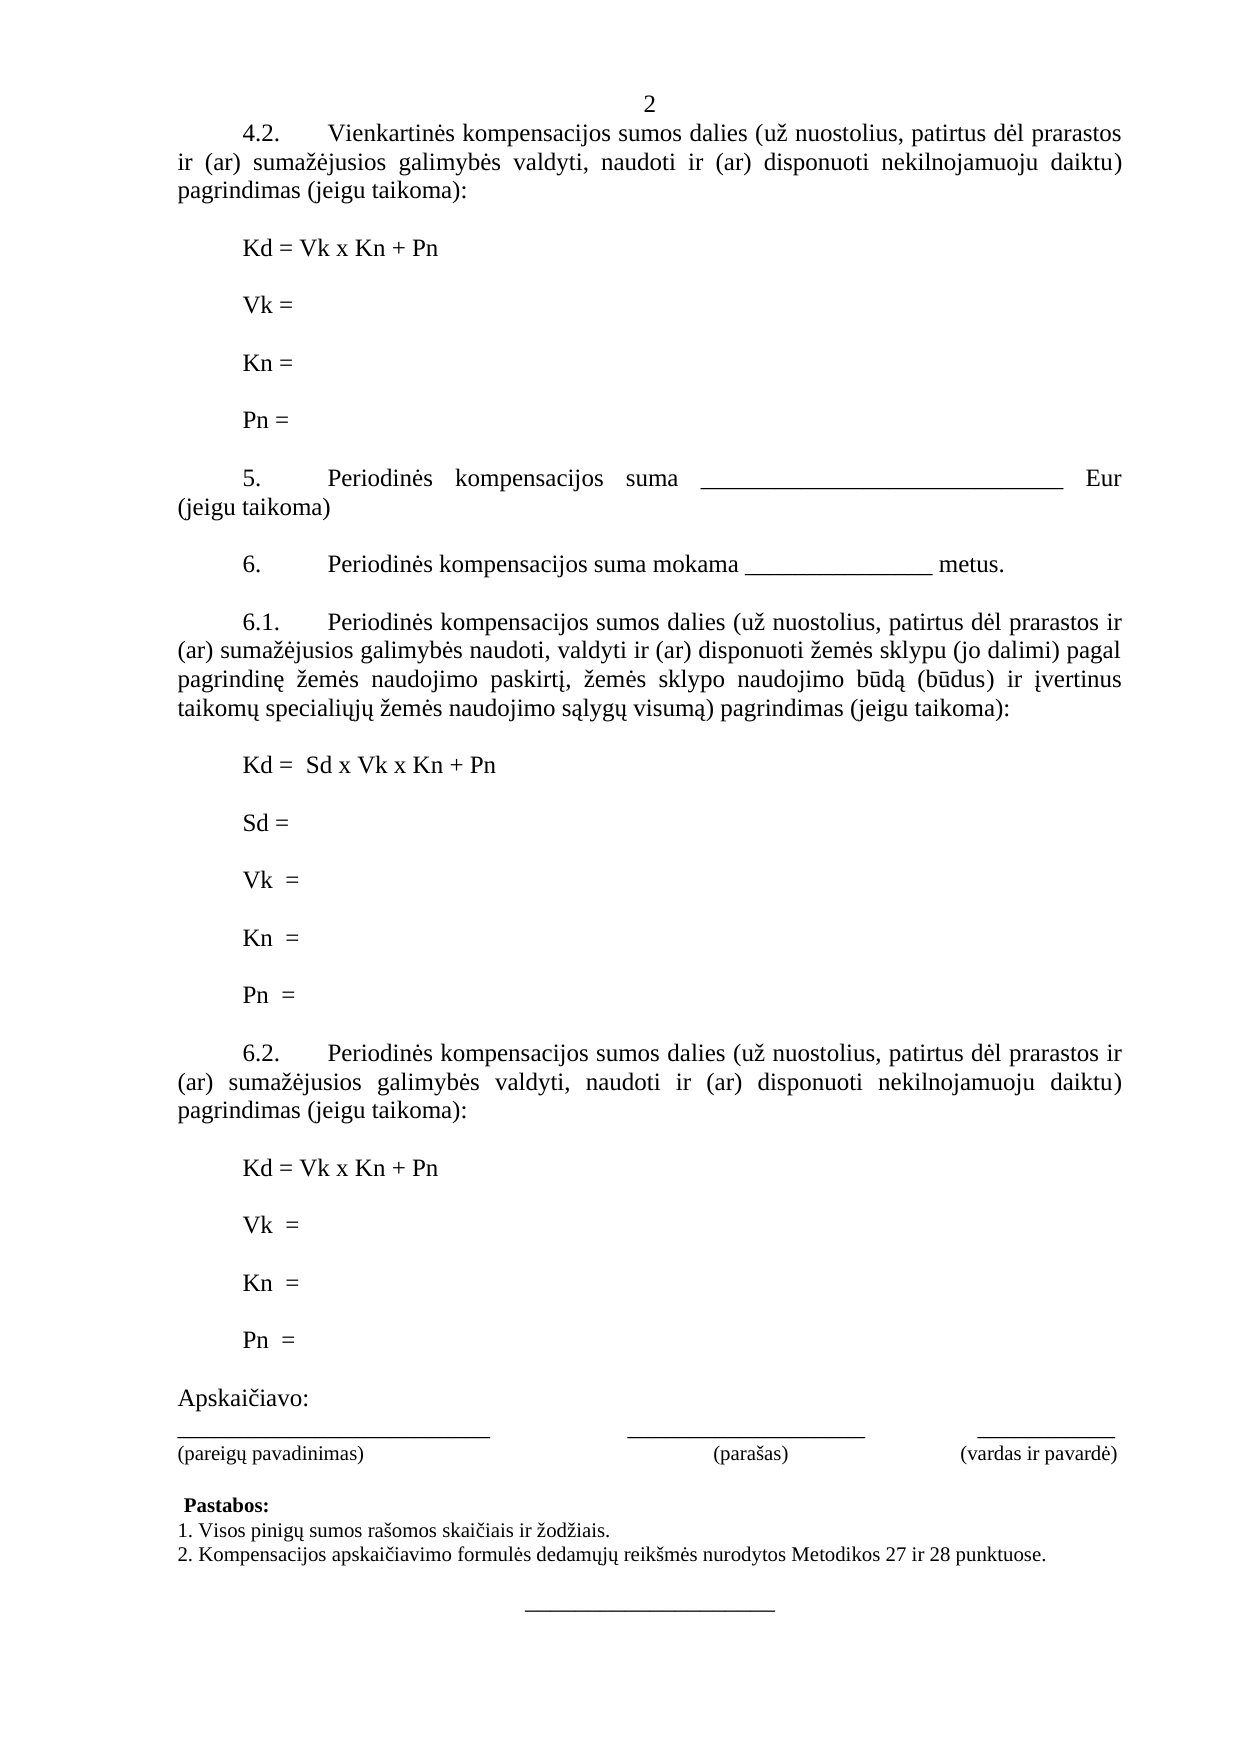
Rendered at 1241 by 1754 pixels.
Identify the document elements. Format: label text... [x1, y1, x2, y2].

text Apskaičiavo: [177, 1383, 1122, 1412]
text Pn = [177, 1326, 1122, 1354]
text Pn = [177, 406, 1122, 434]
text 6.1. Periodinės kompensacijos sumos dalies (už nuostolius, patirtus dėl prarastos ir (ar) sumažėjusios galimybės naudoti, valdyti ir (ar) disponuoti žemės sklypu (jo dalimi) pagal pagrindinę žemės naudojimo paskirtį, žemės sklypo naudojimo būdą (būdus) ir įvertinus taikomų specialiųjų žemės naudojimo sąlygų visumą) pagrindimas (jeigu taikoma): [177, 607, 1122, 722]
text 4.2. Vienkartinės kompensacijos sumos dalies (už nuostolius, patirtus dėl prarastos ir (ar) sumažėjusios galimybės valdyti, naudoti ir (ar) disponuoti nekilnojamuoju daiktu) pagrindimas (jeigu taikoma): [177, 118, 1122, 204]
text _________________________ ___________________ ___________ [177, 1412, 1122, 1441]
text Kn = [177, 1268, 1122, 1297]
text 2. Kompensacijos apskaičiavimo formulės dedamųjų reikšmės nurodytos Metodikos 27 ir 28 punktuose. [177, 1542, 1122, 1566]
text Kn = [177, 923, 1122, 952]
text 6.2. Periodinės kompensacijos sumos dalies (už nuostolius, patirtus dėl prarastos ir (ar) sumažėjusios galimybės valdyti, naudoti ir (ar) disponuoti nekilnojamuoju daiktu) pagrindimas (jeigu taikoma): [177, 1038, 1122, 1124]
text 1. Visos pinigų sumos rašomos skaičiais ir žodžiais. [177, 1517, 1122, 1542]
text Kd = Vk x Kn + Pn [177, 233, 1122, 262]
text Kd = Vk x Kn + Pn [177, 1153, 1122, 1182]
text 5. Periodinės kompensacijos suma _____________________________ Eur (jeigu taikoma) [177, 463, 1122, 521]
text –––––––––––––––––––– [177, 1594, 1122, 1623]
text Sd = [177, 808, 1122, 837]
text Pastabos: [177, 1493, 1122, 1517]
text 6. Periodinės kompensacijos suma mokama _______________ metus. [177, 549, 1122, 578]
text Vk = [177, 866, 1122, 894]
text Vk = [177, 291, 1122, 319]
text (pareigų pavadinimas) (parašas) (vardas ir pavardė) [177, 1441, 1122, 1465]
text Kn = [177, 348, 1122, 377]
text Pn = [177, 981, 1122, 1009]
text Kd = Sd x Vk x Kn + Pn [177, 751, 1122, 779]
text Vk = [177, 1211, 1122, 1239]
